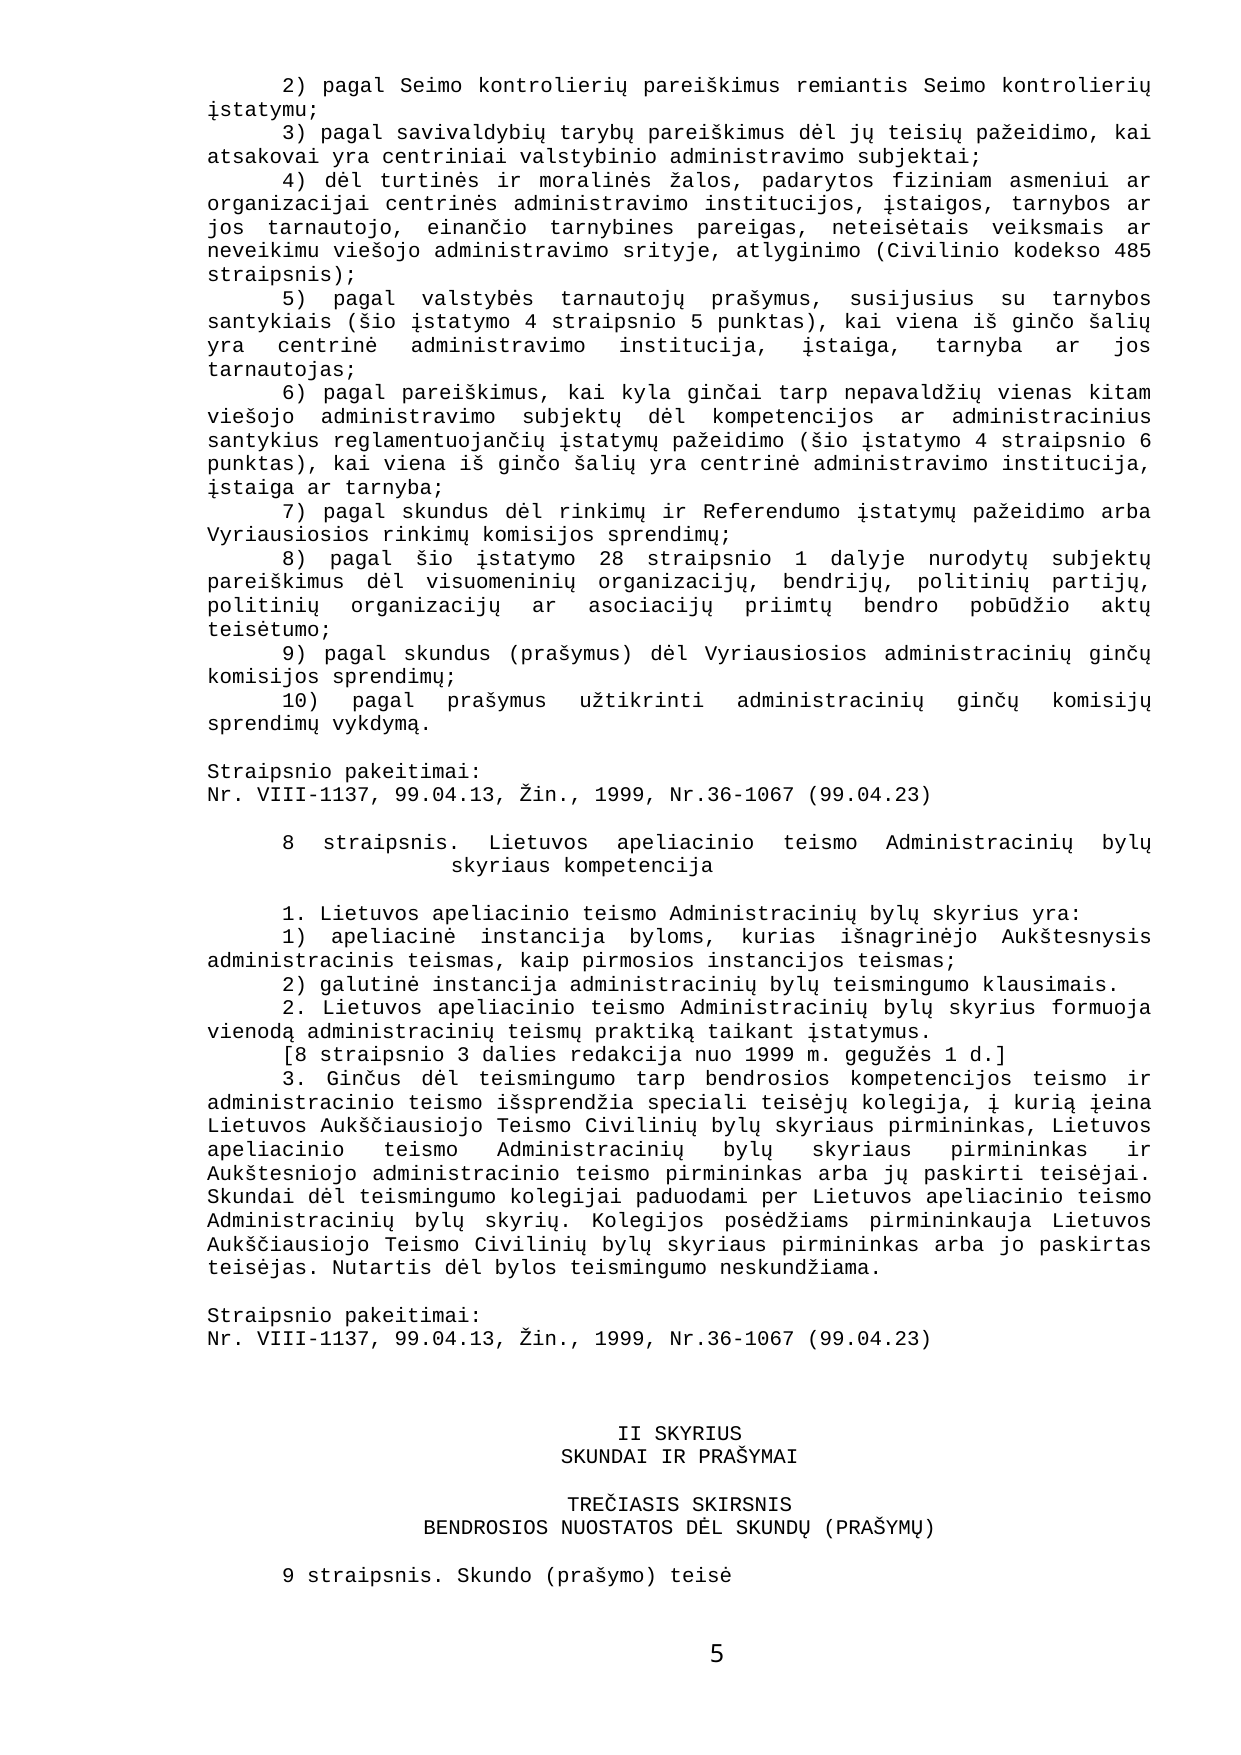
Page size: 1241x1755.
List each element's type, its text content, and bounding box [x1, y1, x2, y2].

text Straipsnio pakeitimai: [207, 761, 1152, 784]
text 3. Ginčus dėl teismingumo tarp bendrosios kompetencijos teismo ir administracinio teismo išsprendžia speciali teisėjų kolegija, į kurią įeina Lietuvos Aukščiausiojo Teismo Civilinių bylų skyriaus pirmininkas, Lietuvos apeliacinio teismo Administracinių bylų skyriaus pirmininkas ir Aukštesniojo administracinio teismo pirmininkas arba jų paskirti teisėjai. Skundai dėl teismingumo kolegijai paduodami per Lietuvos apeliacinio teismo Administracinių bylų skyrių. Kolegijos posėdžiams pirmininkauja Lietuvos Aukščiausiojo Teismo Civilinių bylų skyriaus pirmininkas arba jo paskirtas teisėjas. Nutartis dėl bylos teismingumo neskundžiama. [207, 1068, 1152, 1281]
text [8 straipsnio 3 dalies redakcija nuo 1999 m. gegužės 1 d.] [207, 1044, 1152, 1068]
text Trečiasis skirsnis [207, 1494, 1152, 1517]
text 8 straipsnis. Lietuvos apeliacinio teismo Administracinių bylų skyriaus kompetencija [282, 832, 1152, 879]
text 2) galutinė instancija administracinių bylų teismingumo klausimais. [207, 973, 1152, 997]
text Nr. VIII-1137, 99.04.13, Žin., 1999, Nr.36-1067 (99.04.23) [207, 1328, 1152, 1352]
text 6) pagal pareiškimus, kai kyla ginčai tarp nepavaldžių vienas kitam viešojo administravimo subjektų dėl kompetencijos ar administracinius santykius reglamentuojančių įstatymų pažeidimo (šio įstatymo 4 straipsnio 6 punktas), kai viena iš ginčo šalių yra centrinė administravimo institucija, įstaiga ar tarnyba; [207, 382, 1152, 501]
text Straipsnio pakeitimai: [207, 1304, 1152, 1328]
text 3) pagal savivaldybių tarybų pareiškimus dėl jų teisių pažeidimo, kai atsakovai yra centriniai valstybinio administravimo subjektai; [207, 122, 1152, 169]
text BendrOSIOS nuostatOS dėl skundų (pRAŠYMŲ) [207, 1517, 1152, 1541]
text 9) pagal skundus (prašymus) dėl Vyriausiosios administracinių ginčų komisijos sprendimų; [207, 642, 1152, 690]
text II SKYRIUS [207, 1423, 1152, 1446]
text 2. Lietuvos apeliacinio teismo Administracinių bylų skyrius formuoja vienodą administracinių teismų praktiką taikant įstatymus. [207, 997, 1152, 1044]
text Skundai ir PRAŠYMAI [207, 1446, 1152, 1470]
text 2) pagal Seimo kontrolierių pareiškimus remiantis Seimo kontrolierių įstatymu; [207, 75, 1152, 122]
text 10) pagal prašymus užtikrinti administracinių ginčų komisijų sprendimų vykdymą. [207, 690, 1152, 737]
text 4) dėl turtinės ir moralinės žalos, padarytos fiziniam asmeniui ar organizacijai centrinės administravimo institucijos, įstaigos, tarnybos ar jos tarnautojo, einančio tarnybines pareigas, neteisėtais veiksmais ar neveikimu viešojo administravimo srityje, atlyginimo (Civilinio kodekso 485 straipsnis); [207, 169, 1152, 288]
text 1) apeliacinė instancija byloms, kurias išnagrinėjo Aukštesnysis administracinis teismas, kaip pirmosios instancijos teismas; [207, 926, 1152, 973]
text 8) pagal šio įstatymo 28 straipsnio 1 dalyje nurodytų subjektų pareiškimus dėl visuomeninių organizacijų, bendrijų, politinių partijų, politinių organizacijų ar asociacijų priimtų bendro pobūdžio aktų teisėtumo; [207, 548, 1152, 642]
text 5) pagal valstybės tarnautojų prašymus, susijusius su tarnybos santykiais (šio įstatymo 4 straipsnio 5 punktas), kai viena iš ginčo šalių yra centrinė administravimo institucija, įstaiga, tarnyba ar jos tarnautojas; [207, 288, 1152, 382]
text 9 straipsnis. Skundo (prašymo) teisė [207, 1565, 1152, 1588]
text 7) pagal skundus dėl rinkimų ir Referendumo įstatymų pažeidimo arba Vyriausiosios rinkimų komisijos sprendimų; [207, 501, 1152, 548]
text Nr. VIII-1137, 99.04.13, Žin., 1999, Nr.36-1067 (99.04.23) [207, 784, 1152, 808]
text 1. Lietuvos apeliacinio teismo Administracinių bylų skyrius yra: [207, 903, 1152, 926]
